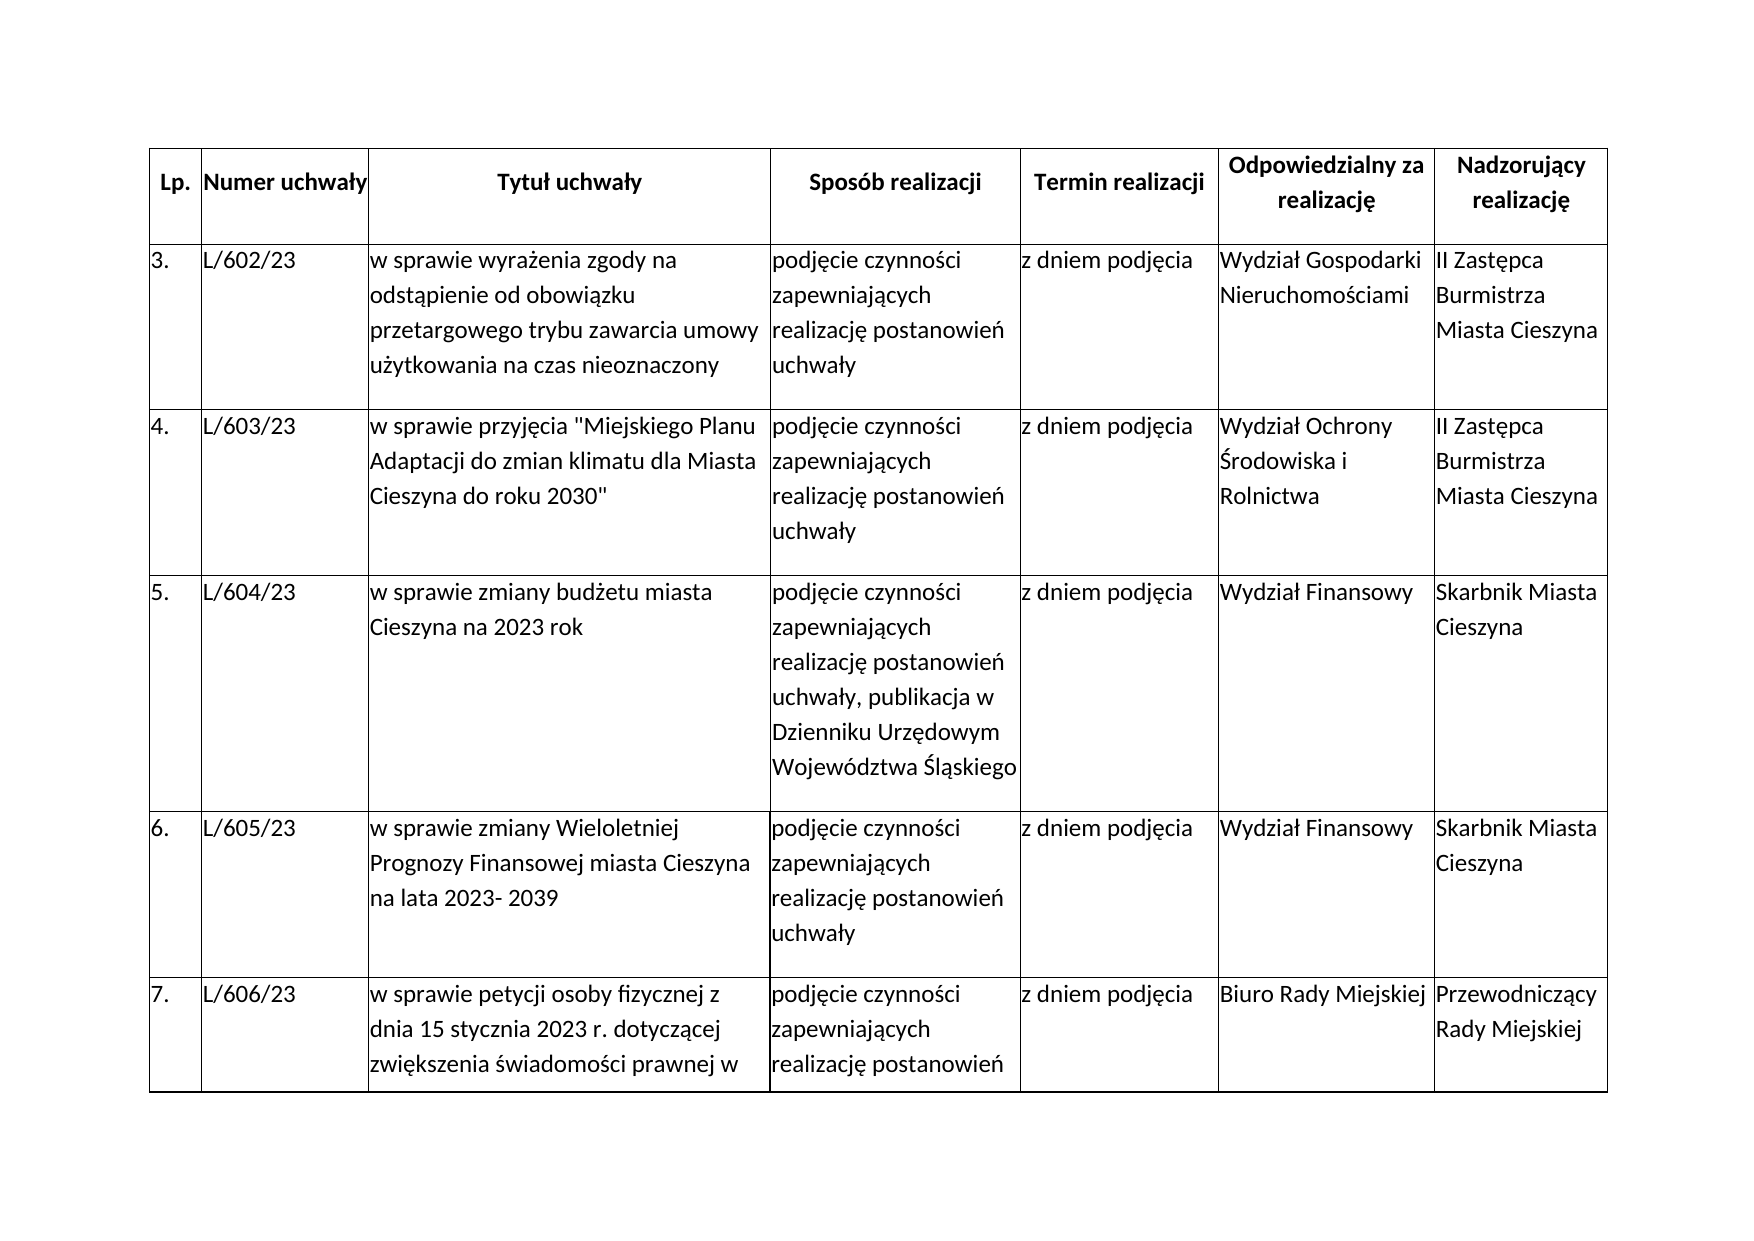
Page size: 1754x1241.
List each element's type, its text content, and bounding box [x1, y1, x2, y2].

table_cell Przewodniczący Rady Miejskiej [1435, 978, 1607, 1091]
table_header Tytuł uchwały [369, 149, 770, 243]
table_cell 3. [150, 245, 201, 409]
table_cell II Zastępca Burmistrza Miasta Cieszyna [1435, 410, 1607, 575]
table_cell 7. [150, 978, 201, 1091]
table_cell z dniem podjęcia [1021, 978, 1218, 1091]
table_cell w sprawie zmiany budżetu miasta Cieszyna na 2023 rok [369, 576, 770, 811]
table_header Nadzorujący realizację [1435, 149, 1607, 243]
table_header Termin realizacji [1021, 149, 1218, 243]
table_cell Biuro Rady Miejskiej [1219, 978, 1434, 1091]
table_cell Wydział Gospodarki Nieruchomościami [1219, 245, 1434, 409]
table_cell L/603/23 [202, 410, 368, 575]
table_cell Wydział Finansowy [1219, 576, 1434, 811]
table_cell L/605/23 [202, 812, 368, 977]
table_cell podjęcie czynności zapewniających realizację postanowień uchwały [771, 245, 1020, 409]
table_header Odpowiedzialny za realizację [1219, 149, 1434, 243]
table_cell podjęcie czynności zapewniających realizację postanowień uchwały, publikacja w Dzienniku Urzędowym Województwa Śląskiego [771, 576, 1020, 811]
table_cell II Zastępca Burmistrza Miasta Cieszyna [1435, 245, 1607, 409]
table_cell w sprawie przyjęcia "Miejskiego Planu Adaptacji do zmian klimatu dla Miasta Cieszyna do roku 2030" [369, 410, 770, 575]
table_cell w sprawie zmiany Wieloletniej Prognozy Finansowej miasta Cieszyna na lata 2023- 2039 [369, 812, 769, 977]
table_cell 4. [150, 410, 201, 575]
table_header Sposób realizacji [771, 149, 1020, 243]
table_cell podjęcie czynności zapewniających realizację postanowień uchwały [771, 410, 1020, 575]
table_cell Skarbnik Miasta Cieszyna [1435, 576, 1607, 811]
table_cell L/604/23 [202, 576, 368, 811]
table_header Numer uchwały [202, 149, 368, 243]
table_cell z dniem podjęcia [1021, 245, 1218, 409]
table_cell Skarbnik Miasta Cieszyna [1435, 812, 1607, 977]
table_header Lp. [150, 149, 201, 243]
table_cell z dniem podjęcia [1021, 812, 1218, 977]
table_cell Wydział Ochrony Środowiska i Rolnictwa [1219, 410, 1434, 575]
table_cell 5. [150, 576, 201, 811]
table_cell L/606/23 [202, 978, 368, 1091]
table_cell z dniem podjęcia [1021, 576, 1218, 811]
table_cell Wydział Finansowy [1219, 812, 1434, 977]
table_cell z dniem podjęcia [1021, 410, 1218, 575]
table_cell podjęcie czynności zapewniających realizację postanowień [771, 978, 1020, 1091]
table_cell L/602/23 [202, 245, 368, 409]
table_cell w sprawie petycji osoby fizycznej z dnia 15 stycznia 2023 r. dotyczącej zwiększenia świadomości prawnej w [369, 978, 769, 1091]
table_cell w sprawie wyrażenia zgody na odstąpienie od obowiązku przetargowego trybu zawarcia umowy użytkowania na czas nieoznaczony [369, 245, 770, 409]
table_cell 6. [150, 812, 201, 977]
table_cell podjęcie czynności zapewniających realizację postanowień uchwały [771, 812, 1020, 977]
